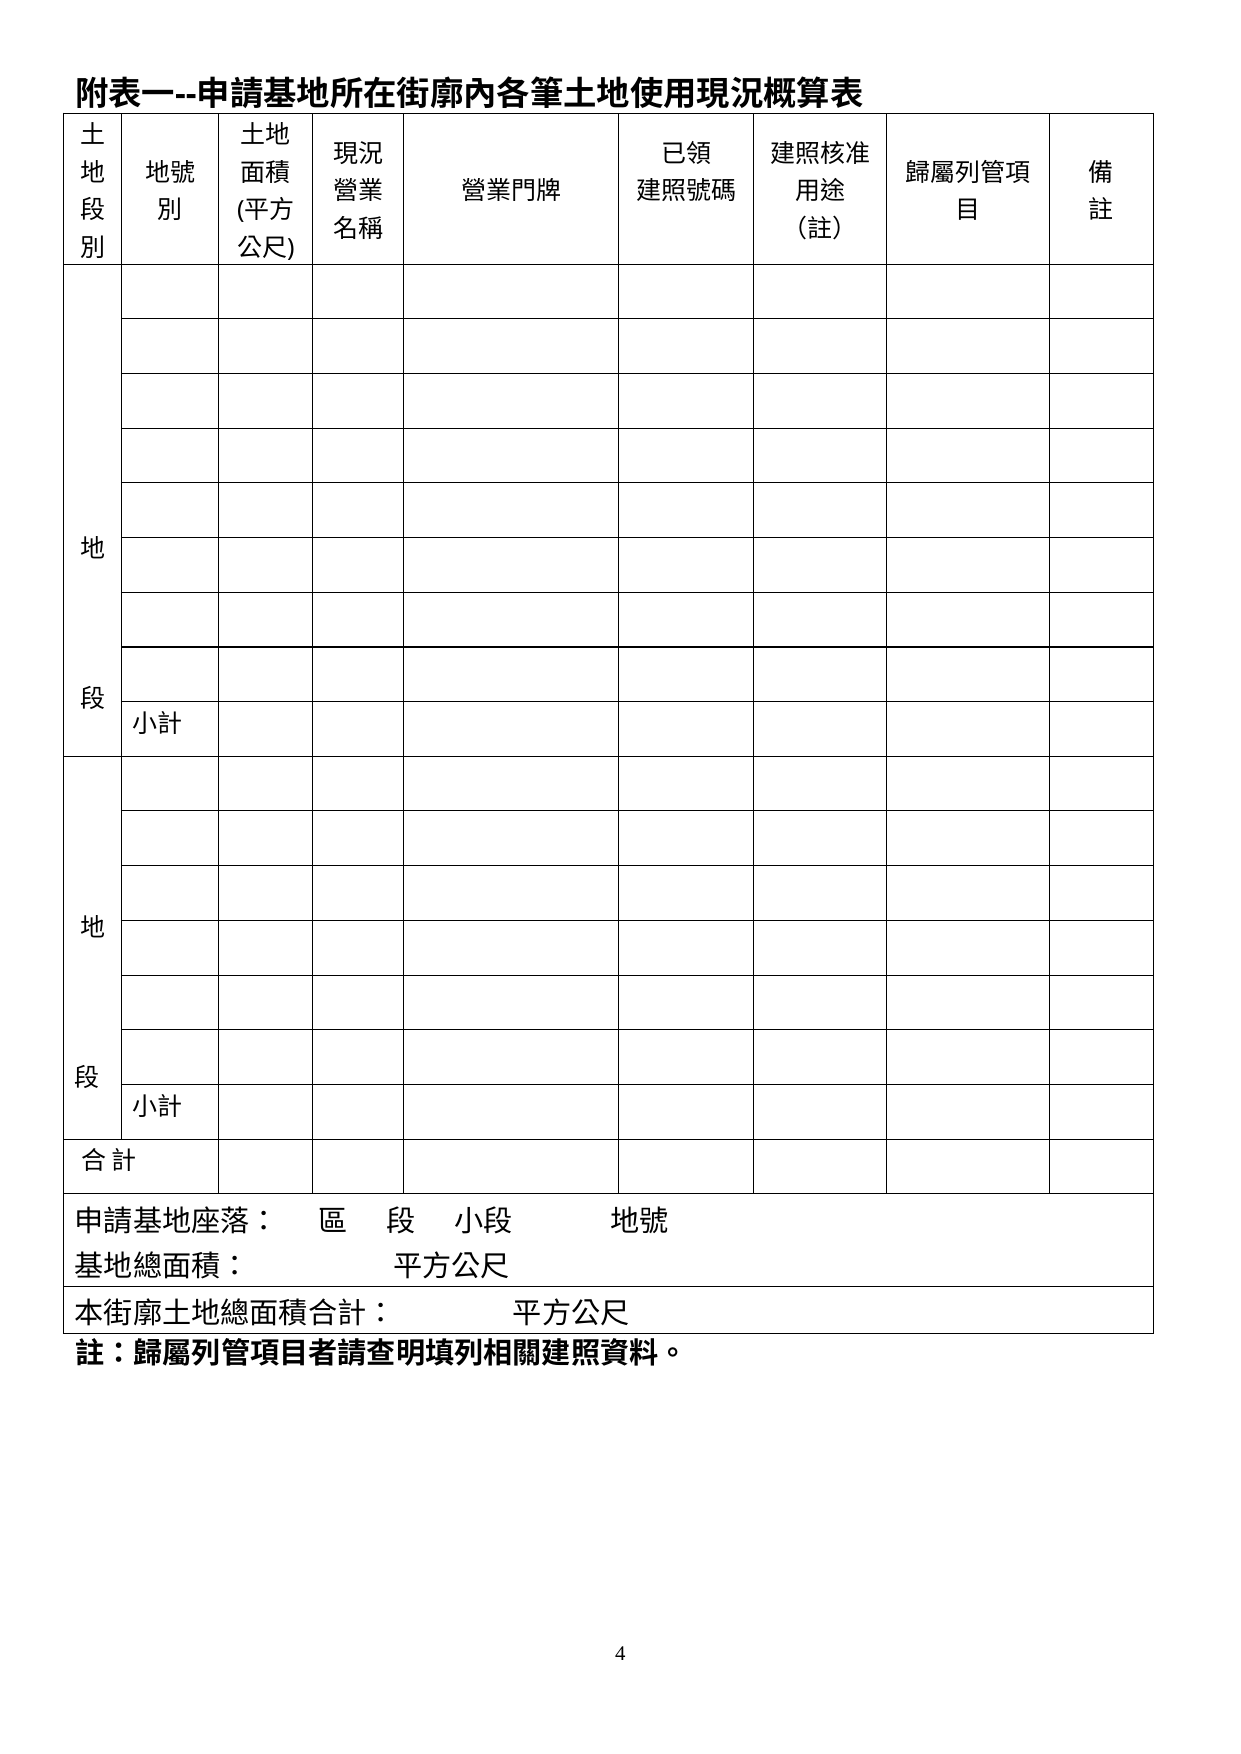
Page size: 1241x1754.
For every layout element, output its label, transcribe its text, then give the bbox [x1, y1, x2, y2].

table_cell [754, 429, 886, 482]
table_cell [219, 1030, 312, 1084]
table_cell [1050, 1085, 1153, 1138]
table_cell [1050, 866, 1153, 920]
table_cell [219, 265, 312, 318]
table_cell [887, 593, 1049, 646]
table_cell [619, 648, 753, 701]
table_cell [887, 921, 1049, 974]
table_header 備 註 [1050, 114, 1153, 263]
table_cell [619, 374, 753, 428]
table_cell [313, 921, 403, 974]
table_cell [122, 265, 218, 318]
table_cell [754, 1140, 886, 1193]
table_cell [313, 757, 403, 810]
table_cell [219, 866, 312, 920]
table_cell [404, 976, 618, 1029]
table_cell [1050, 319, 1153, 373]
table_cell [404, 265, 618, 318]
table_cell 申請基地座落： 區 段 小段 地號 基地總面積： 平方公尺 [64, 1194, 1153, 1286]
table_cell [887, 1030, 1049, 1084]
table_header 歸屬列管項目 [887, 114, 1049, 263]
table_cell [619, 976, 753, 1029]
table_cell [219, 538, 312, 592]
table_cell [404, 483, 618, 537]
table_cell [887, 648, 1049, 701]
table_cell [754, 319, 886, 373]
table_cell [122, 429, 218, 482]
table_header 建照核准用途 （註） [754, 114, 886, 263]
table_cell [313, 1140, 403, 1193]
table_cell [754, 921, 886, 974]
table_cell [1050, 757, 1153, 810]
table_cell [1050, 811, 1153, 865]
table_cell [1050, 1140, 1153, 1193]
table_cell [1050, 265, 1153, 318]
table_cell [754, 811, 886, 865]
table_cell [619, 921, 753, 974]
table_cell [219, 429, 312, 482]
table_cell [619, 1140, 753, 1193]
table_cell [122, 593, 218, 646]
table_cell [1050, 702, 1153, 756]
table_cell [313, 811, 403, 865]
table_cell [754, 757, 886, 810]
table_cell [619, 319, 753, 373]
table_cell [1050, 648, 1153, 701]
table_cell [313, 538, 403, 592]
table_cell [754, 1030, 886, 1084]
table_cell [313, 319, 403, 373]
table_cell [219, 702, 312, 756]
table_cell [887, 538, 1049, 592]
table_cell [122, 757, 218, 810]
table_cell [619, 1085, 753, 1138]
table_cell [754, 976, 886, 1029]
table_cell [404, 921, 618, 974]
table_cell [887, 1085, 1049, 1138]
table_header 地號別 [122, 114, 218, 263]
table_cell [219, 374, 312, 428]
table_header 現況營業名稱 [313, 114, 403, 263]
table_cell [404, 319, 618, 373]
table_cell [887, 483, 1049, 537]
table_cell [122, 976, 218, 1029]
table_cell [754, 866, 886, 920]
table_header 土地面積(平方公尺) [219, 114, 312, 263]
table_cell [219, 1140, 312, 1193]
table_cell [754, 374, 886, 428]
table_header 已領 建照號碼 [619, 114, 753, 263]
table_cell [404, 374, 618, 428]
table_cell 本街廓土地總面積合計： 平方公尺 [64, 1287, 1153, 1333]
table_cell [219, 483, 312, 537]
table_cell [887, 319, 1049, 373]
table_cell [122, 374, 218, 428]
table_cell [754, 1085, 886, 1138]
table_cell [122, 811, 218, 865]
table_cell [313, 702, 403, 756]
table_cell [313, 265, 403, 318]
table_cell [754, 265, 886, 318]
table_cell [619, 538, 753, 592]
table_cell [619, 265, 753, 318]
table_cell [313, 483, 403, 537]
table_cell [313, 648, 403, 701]
table_cell [122, 319, 218, 373]
table_cell 合 計 [64, 1140, 218, 1193]
table_cell [754, 538, 886, 592]
table_cell [122, 648, 218, 701]
text 註：歸屬列管項目者請查明填列相關建照資料。 [75, 1334, 1165, 1371]
table_cell [1050, 483, 1153, 537]
table_cell [122, 866, 218, 920]
table_cell [313, 593, 403, 646]
table_cell [122, 921, 218, 974]
table_cell 地 段 [64, 757, 121, 1138]
table_cell [404, 1030, 618, 1084]
table_cell 小計 [122, 702, 218, 756]
table_cell [754, 593, 886, 646]
table_cell [404, 1085, 618, 1138]
table_cell [619, 593, 753, 646]
table_cell [404, 429, 618, 482]
table_cell [619, 811, 753, 865]
table_cell 小計 [122, 1085, 218, 1138]
table_cell [219, 593, 312, 646]
table_cell [404, 866, 618, 920]
table_cell [219, 811, 312, 865]
table_cell [404, 1140, 618, 1193]
table_cell [619, 1030, 753, 1084]
table_header 土地 段別 [64, 114, 121, 263]
table_cell [619, 483, 753, 537]
table_cell [1050, 538, 1153, 592]
table_cell [754, 648, 886, 701]
table_cell [754, 483, 886, 537]
table_cell [887, 429, 1049, 482]
table_cell 地 段 [64, 265, 121, 756]
table_cell [619, 757, 753, 810]
table_cell [122, 483, 218, 537]
table_cell [313, 374, 403, 428]
table_cell [1050, 429, 1153, 482]
table_cell [404, 757, 618, 810]
table_cell [122, 538, 218, 592]
table_cell [404, 593, 618, 646]
table_cell [887, 702, 1049, 756]
table_cell [1050, 921, 1153, 974]
table_cell [313, 429, 403, 482]
table_cell [619, 702, 753, 756]
table_cell [313, 976, 403, 1029]
table_cell [1050, 593, 1153, 646]
table_cell [122, 1030, 218, 1084]
table_cell [887, 374, 1049, 428]
table_cell [313, 1030, 403, 1084]
table_cell [754, 702, 886, 756]
table_cell [1050, 1030, 1153, 1084]
table_cell [1050, 976, 1153, 1029]
table_cell [219, 757, 312, 810]
table_cell [404, 538, 618, 592]
table_cell [887, 1140, 1049, 1193]
table_cell [887, 976, 1049, 1029]
table_cell [219, 976, 312, 1029]
table_cell [219, 921, 312, 974]
table_cell [619, 429, 753, 482]
table_header 營業門牌 [404, 114, 618, 263]
text 附表一--申請基地所在街廓內各筆土地使用現況概算表 [75, 75, 1165, 112]
table_cell [887, 757, 1049, 810]
table_cell [887, 265, 1049, 318]
table_cell [219, 1085, 312, 1138]
table_cell [619, 866, 753, 920]
table_cell [313, 1085, 403, 1138]
table_cell [219, 319, 312, 373]
table_cell [313, 866, 403, 920]
table_cell [887, 866, 1049, 920]
table_cell [1050, 374, 1153, 428]
table_cell [887, 811, 1049, 865]
table_cell [404, 702, 618, 756]
table_cell [404, 648, 618, 701]
table_cell [219, 648, 312, 701]
table_cell [404, 811, 618, 865]
